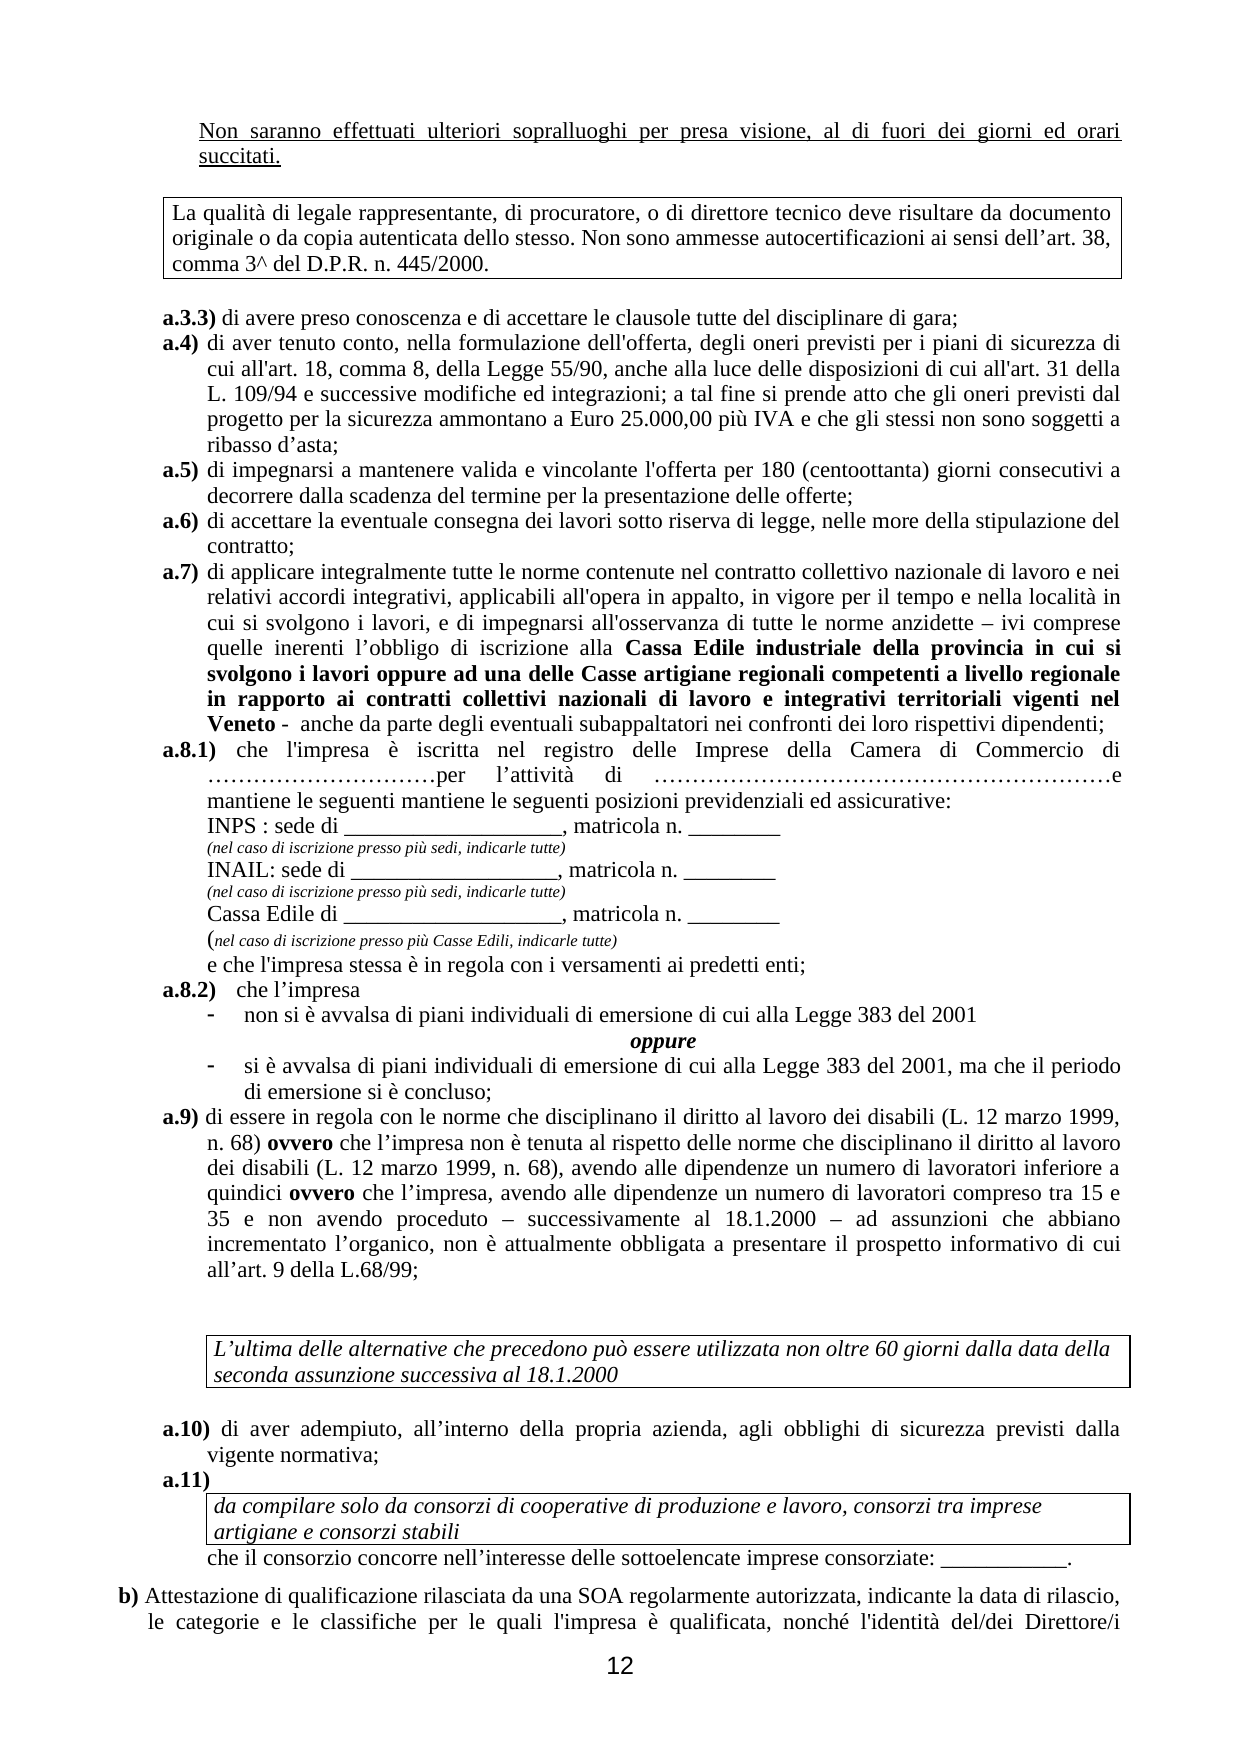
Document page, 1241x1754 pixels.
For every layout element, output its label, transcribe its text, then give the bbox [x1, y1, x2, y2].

text Non saranno effettuati ulteriori sopralluoghi per presa visione, al di fuori dei giorni ed orari succitati. [162, 118, 1122, 197]
text a.6) di accettare la eventuale consegna dei lavori sotto riserva di legge, nelle more della stipulazione del contratto; [162, 508, 1122, 559]
text a.10) di aver adempiuto, all’interno della propria azienda, agli obblighi di sicurezza previsti dalla vigente normativa; [162, 1416, 1122, 1467]
text a.5) di impegnarsi a mantenere valida e vincolante l'offerta per 180 (centoottanta) giorni consecutivi a decorrere dalla scadenza del termine per la presentazione delle offerte; [162, 457, 1122, 508]
text che il consorzio concorre nell’interesse delle sottoelencate imprese consorziate: ___________. [207, 1545, 1122, 1571]
table_header da compilare solo da consorzi di cooperative di produzione e lavoro, consorzi tra imprese artigiane e consorzi stabili [207, 1494, 1129, 1544]
text a.9) di essere in regola con le norme che disciplinano il diritto al lavoro dei disabili (L. 12 marzo 1999, n. 68) ovvero che l’impresa non è tenuta al rispetto delle norme che disciplinano il diritto al lavoro dei disabili (L. 12 marzo 1999, n. 68), avendo alle dipendenze un numero di lavoratori inferiore a quindici ovvero che l’impresa, avendo alle dipendenze un numero di lavoratori compreso tra 15 e 35 e non avendo proceduto – successivamente al 18.1.2000 – ad assunzioni che abbiano incrementato l’organico, non è attualmente obbligata a presentare il prospetto informativo di cui all’art. 9 della L.68/99; [162, 1104, 1122, 1282]
text oppure [207, 1028, 1122, 1053]
text La qualità di legale rappresentante, di procuratore, o di direttore tecnico deve risultare da documento originale o da copia autenticata dello stesso. Non sono ammesse autocertificazioni ai sensi dell’art. 38, comma 3^ del D.P.R. n. 445/2000. [164, 198, 1121, 278]
text a.4) di aver tenuto conto, nella formulazione dell'offerta, degli oneri previsti per i piani di sicurezza di cui all'art. 18, comma 8, della Legge 55/90, anche alla luce delle disposizioni di cui all'art. 31 della L. 109/94 e successive modifiche ed integrazioni; a tal fine si prende atto che gli oneri previsti dal progetto per la sicurezza ammontano a Euro 25.000,00 più IVA e che gli stessi non sono soggetti a ribasso d’asta; [162, 330, 1122, 457]
list si è avvalsa di piani individuali di emersione di cui alla Legge 383 del 2001, ma che il periodo di emersione si è concluso; [207, 1053, 1122, 1104]
text Cassa Edile di ___________________, matricola n. ________ [162, 901, 1122, 926]
text a.7) di applicare integralmente tutte le norme contenute nel contratto collettivo nazionale di lavoro e nei relativi accordi integrativi, applicabili all'opera in appalto, in vigore per il tempo e nella località in cui si svolgono i lavori, e di impegnarsi all'osservanza di tutte le norme anzidette – ivi comprese quelle inerenti l’obbligo di iscrizione alla Cassa Edile industriale della provincia in cui si svolgono i lavori oppure ad una delle Casse artigiane regionali competenti a livello regionale in rapporto ai contratti collettivi nazionali di lavoro e integrativi territoriali vigenti nel Veneto - anche da parte degli eventuali subappaltatori nei confronti dei loro rispettivi dipendenti; [162, 559, 1122, 737]
text a.11) [162, 1467, 1122, 1492]
text a.8.1) che l'impresa è iscritta nel registro delle Imprese della Camera di Commercio di …………………………per l’attività di ……………………………………………………e mantiene le seguenti mantiene le seguenti posizioni previdenziali ed assicurative: [162, 737, 1122, 813]
text (nel caso di iscrizione presso più sedi, indicarle tutte) [162, 838, 1122, 857]
text (nel caso di iscrizione presso più Casse Edili, indicarle tutte) [207, 926, 1122, 952]
table_header L’ultima delle alternative che precedono può essere utilizzata non oltre 60 giorni dalla data della seconda assunzione successiva al 18.1.2000 [207, 1336, 1129, 1387]
text a.3.3) di avere preso conoscenza e di accettare le clausole tutte del disciplinare di gara; [162, 305, 1122, 330]
text b) Attestazione di qualificazione rilasciata da una SOA regolarmente autorizzata, indicante la data di rilascio, le categorie e le classifiche per le quali l'impresa è qualificata, nonché l'identità del/dei Direttore/i [118, 1583, 1122, 1634]
text INPS : sede di ___________________, matricola n. ________ [162, 813, 1122, 838]
text e che l'impresa stessa è in regola con i versamenti ai predetti enti; [207, 952, 1122, 977]
list non si è avvalsa di piani individuali di emersione di cui alla Legge 383 del 2001 [207, 1002, 1122, 1028]
text INAIL: sede di __________________, matricola n. ________ [162, 857, 1122, 882]
text a.8.2) che l’impresa [162, 977, 1122, 1002]
text (nel caso di iscrizione presso più sedi, indicarle tutte) [162, 882, 1122, 901]
